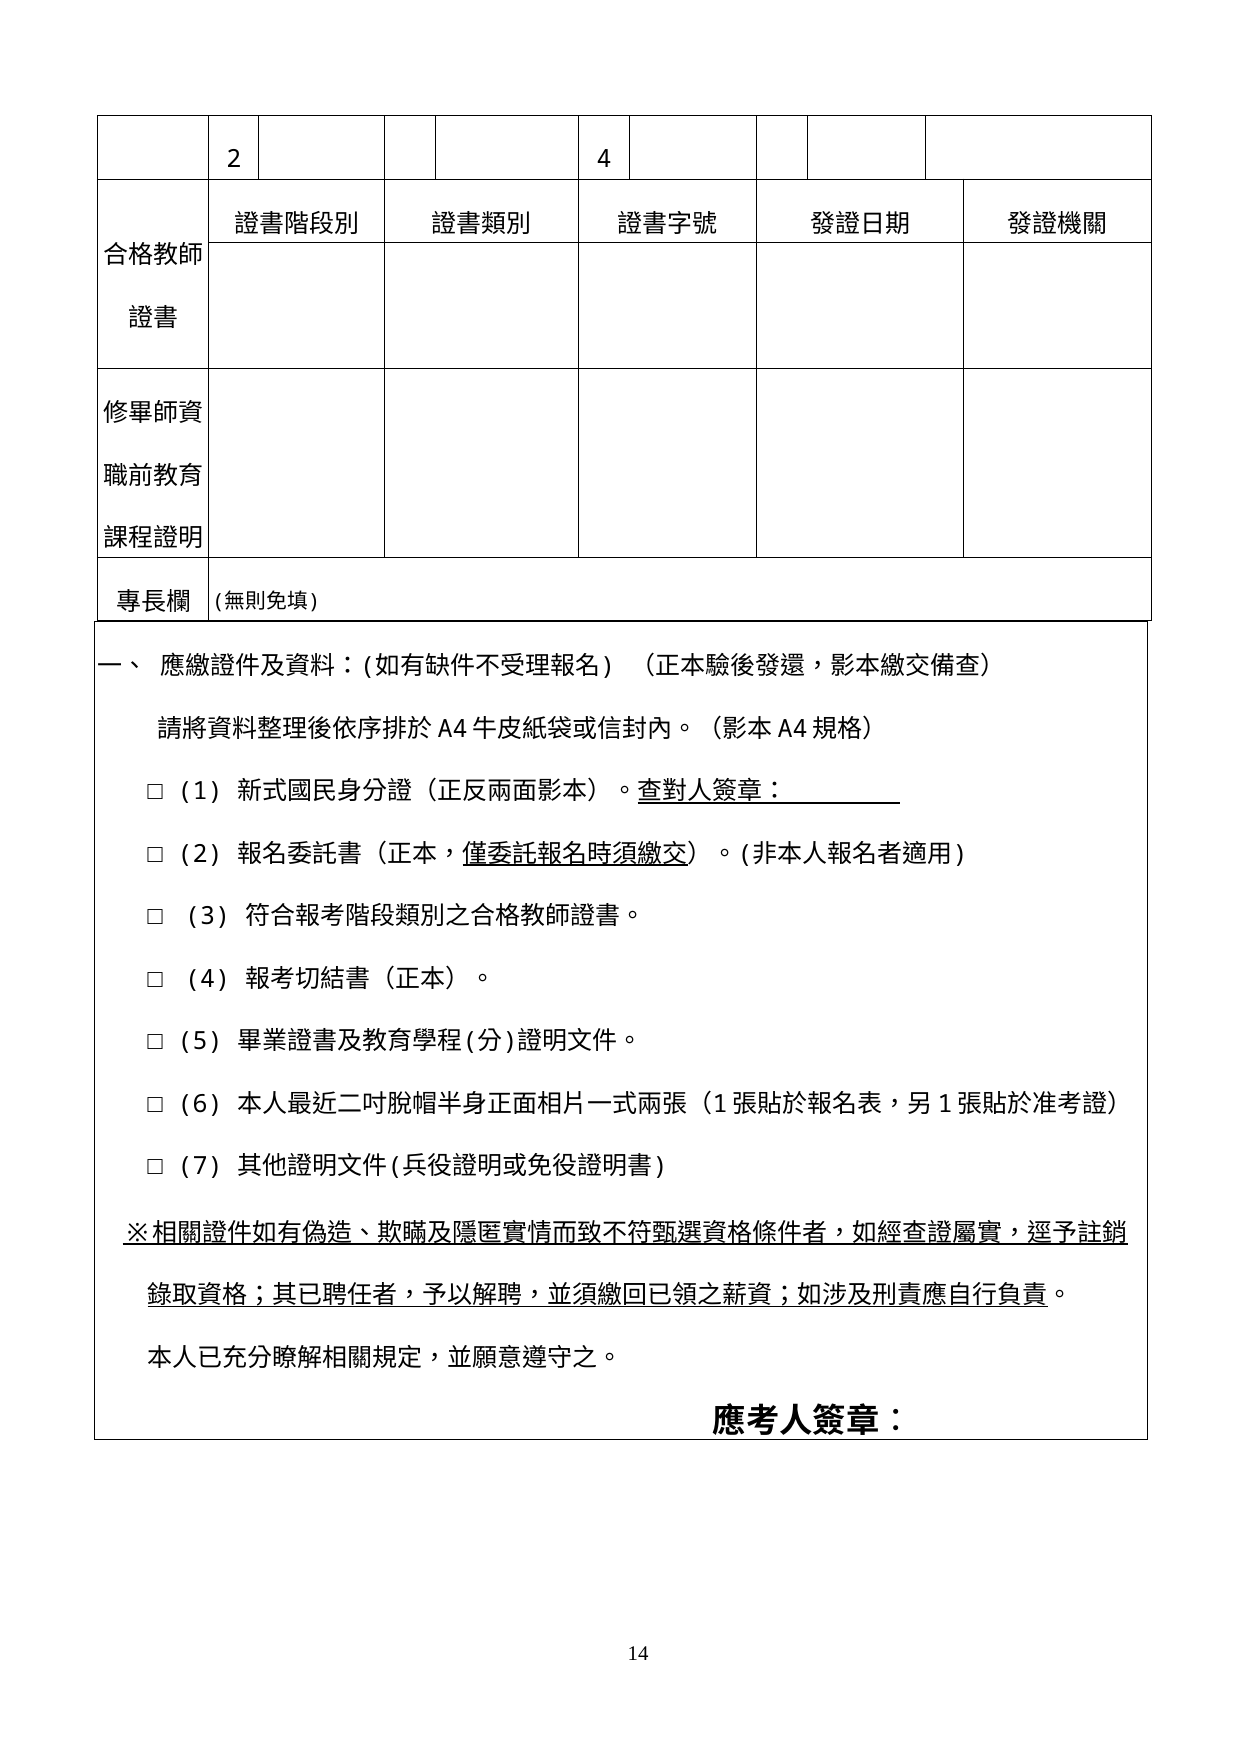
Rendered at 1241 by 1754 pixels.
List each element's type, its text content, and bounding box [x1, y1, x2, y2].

table_cell 證書類別 [385, 180, 578, 242]
table_cell 發證日期 [757, 180, 963, 242]
table_cell [98, 116, 208, 178]
table_cell [385, 369, 578, 557]
table_cell [808, 116, 925, 178]
table_cell 證書階段別 [209, 180, 384, 242]
table_cell 合格教師證書 [98, 180, 208, 368]
table_cell [209, 369, 384, 557]
table_cell [964, 369, 1151, 557]
table_cell (無則免填) [209, 558, 1151, 620]
table_cell [757, 369, 963, 557]
table_cell [757, 116, 807, 178]
table_cell [964, 243, 1151, 368]
table_header 一、 應繳證件及資料：(如有缺件不受理報名) （正本驗後發還，影本繳交備查） 請將資料整理後依序排於A4牛皮紙袋或信封內。（影本A4規格） □ (1) 新式國民身分證（正反兩面影本）。查對人簽章： □ (2) 報名委託書（正本，僅委託報名時須繳交）。(非本人報名者適用) (3) 符合報考階段類別之合格教師證書。 (4) 報考切結書（正本）。 □ (5) 畢業證書及教育學程(分)證明文件。 □ (6) 本人最近二吋脫帽半身正面相片一式兩張（1張貼於報名表，另1張貼於准考證） □ (7) 其他證明文件(兵役證明或免役證明書) ※相關證件如有偽造、欺瞞及隱匿實情而致不符甄選資格條件者，如經查證屬實，逕予註銷錄取資格；其已聘任者，予以解聘，並須繳回已領之薪資；如涉及刑責應自行負責。 本人已充分瞭解相關規定，並願意遵守之。 應考人簽章： [95, 622, 1147, 1438]
table_cell [630, 116, 756, 178]
table_cell [926, 116, 1151, 178]
table_cell 修畢師資職前教育課程證明 [98, 369, 208, 557]
table_cell [385, 116, 435, 178]
table_cell 專長欄 [98, 558, 208, 620]
table_cell 證書字號 [579, 180, 756, 242]
table_cell [436, 116, 578, 178]
table_cell 發證機關 [964, 180, 1151, 242]
table_cell [757, 243, 963, 368]
table_cell [259, 116, 384, 178]
table_cell [579, 243, 756, 368]
table_cell [579, 369, 756, 557]
table_cell 4 [579, 116, 629, 178]
table_cell [209, 243, 384, 368]
table_cell 2 [209, 116, 258, 178]
table_cell [385, 243, 578, 368]
